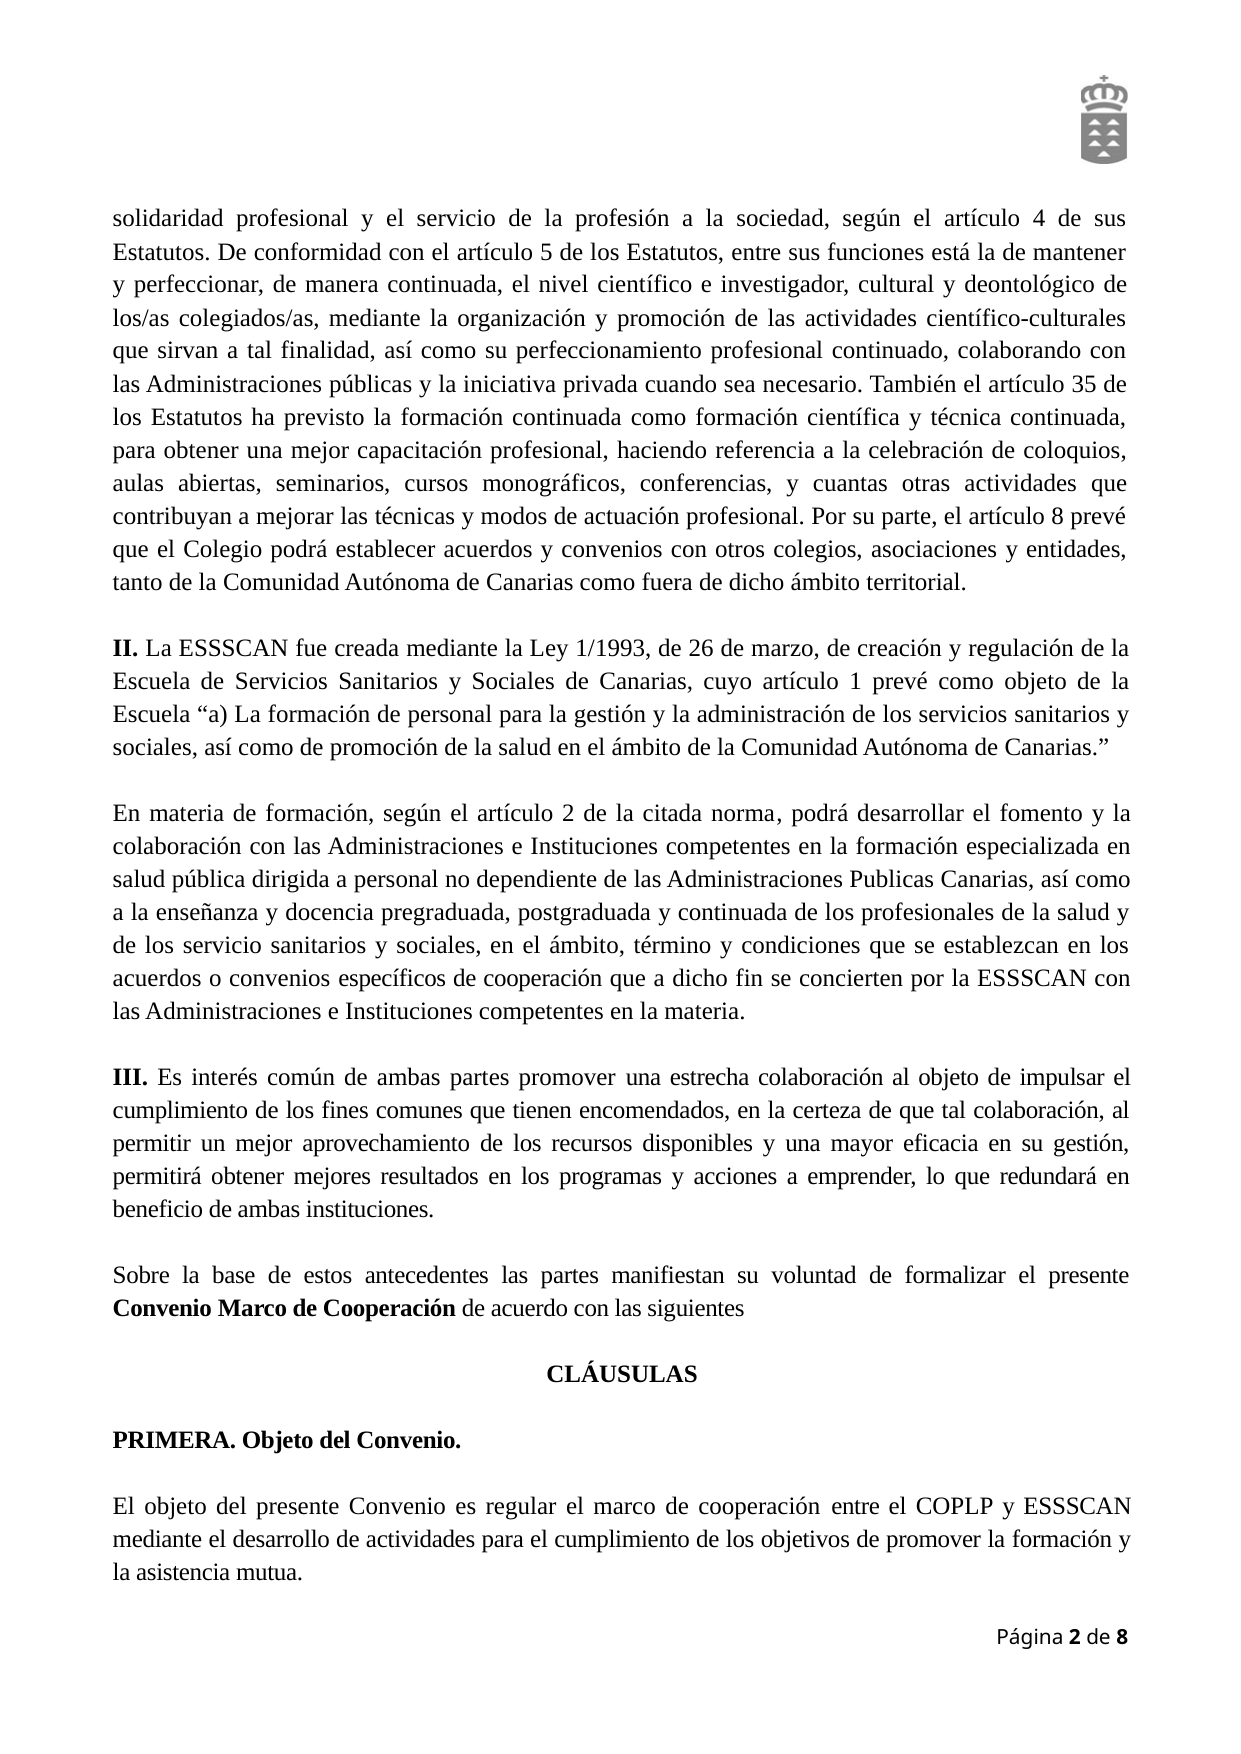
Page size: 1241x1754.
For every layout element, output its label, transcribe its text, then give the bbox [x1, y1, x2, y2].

text Sobre la base de estos antecedentes las partes manifiestan su voluntad de formalizar el presente Convenio Marco de Cooperación de acuerdo con las siguientes [112, 1260, 1131, 1322]
text II. La ESSSCAN fue creada mediante la Ley 1/1993, de 26 de marzo, de creación y regulación de la Escuela de Servicios Sanitarios y Sociales de Canarias, cuyo artículo 1 prevé como objeto de la Escuela “a) La formación de personal para la gestión y la administración de los servicios sanitarios y sociales, así como de promoción de la salud en el ámbito de la Comunidad Autónoma de Canarias.” [112, 633, 1131, 761]
text PRIMERA. Objeto del Convenio. [112, 1425, 1131, 1454]
text III. Es interés común de ambas partes promover una estrecha colaboración al objeto de impulsar el cumplimiento de los fines comunes que tienen encomendados, en la certeza de que tal colaboración, al permitir un mejor aprovechamiento de los recursos disponibles y una mayor eficacia en su gestión, permitirá obtener mejores resultados en los programas y acciones a emprender, lo que redundará en beneficio de ambas instituciones. [112, 1062, 1131, 1223]
subtitle CLÁUSULAS [112, 1359, 1131, 1388]
text En materia de formación, según el artículo 2 de la citada norma, podrá desarrollar el fomento y la colaboración con las Administraciones e Instituciones competentes en la formación especializada en salud pública dirigida a personal no dependiente de las Administraciones Publicas Canarias, así como a la enseñanza y docencia pregraduada, postgraduada y continuada de los profesionales de la salud y de los servicio sanitarios y sociales, en el ámbito, término y condiciones que se establezcan en los acuerdos o convenios específicos de cooperación que a dicho fin se concierten por la ESSSCAN con las Administraciones e Instituciones competentes en la materia. [112, 798, 1131, 1025]
text El objeto del presente Convenio es regular el marco de cooperación entre el COPLP y ESSSCAN mediante el desarrollo de actividades para el cumplimiento de los objetivos de promover la formación y la asistencia mutua. [112, 1491, 1131, 1586]
picture [1081, 75, 1128, 164]
text solidaridad profesional y el servicio de la profesión a la sociedad, según el artículo 4 de sus Estatutos. De conformidad con el artículo 5 de los Estatutos, entre sus funciones está la de mantener y perfeccionar, de manera continuada, el nivel científico e investigador, cultural y deontológico de los/as colegiados/as, mediante la organización y promoción de las actividades científico-culturales que sirvan a tal finalidad, así como su perfeccionamiento profesional continuado, colaborando con las Administraciones públicas y la iniciativa privada cuando sea necesario. También el artículo 35 de los Estatutos ha previsto la formación continuada como formación científica y técnica continuada, para obtener una mejor capacitación profesional, haciendo referencia a la celebración de coloquios, aulas abiertas, seminarios, cursos monográficos, conferencias, y cuantas otras actividades que contribuyan a mejorar las técnicas y modos de actuación profesional. Por su parte, el artículo 8 prevé que el Colegio podrá establecer acuerdos y convenios con otros colegios, asociaciones y entidades, tanto de la Comunidad Autónoma de Canarias como fuera de dicho ámbito territorial. [112, 203, 1128, 596]
